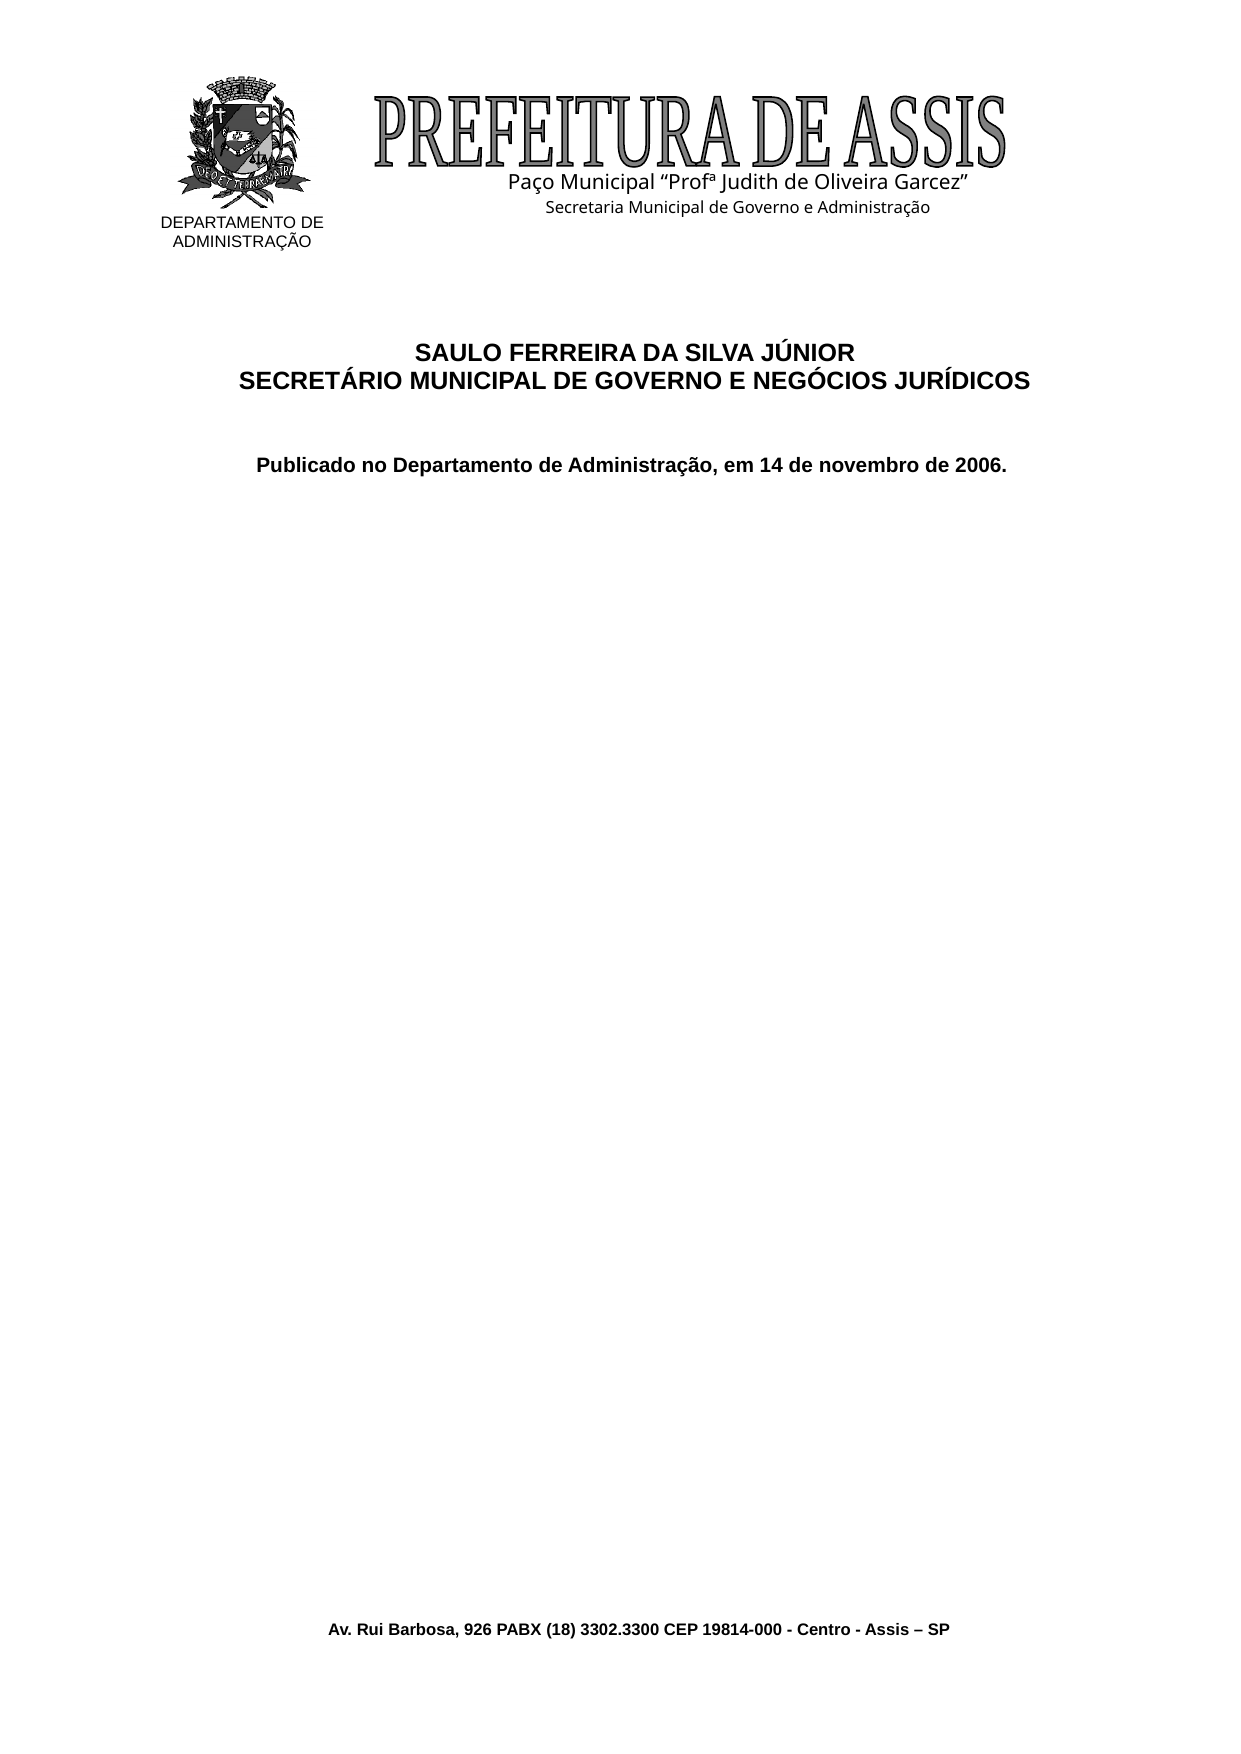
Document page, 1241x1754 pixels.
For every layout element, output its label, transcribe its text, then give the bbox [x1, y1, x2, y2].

text Publicado no Departamento de Administração, em 14 de novembro de 2006. [148, 452, 1122, 476]
text SECRETÁRIO MUNICIPAL DE GOVERNO E NEGÓCIOS JURÍDICOS [148, 366, 1122, 395]
text SAULO FERREIRA DA SILVA JÚNIOR [148, 337, 1122, 366]
